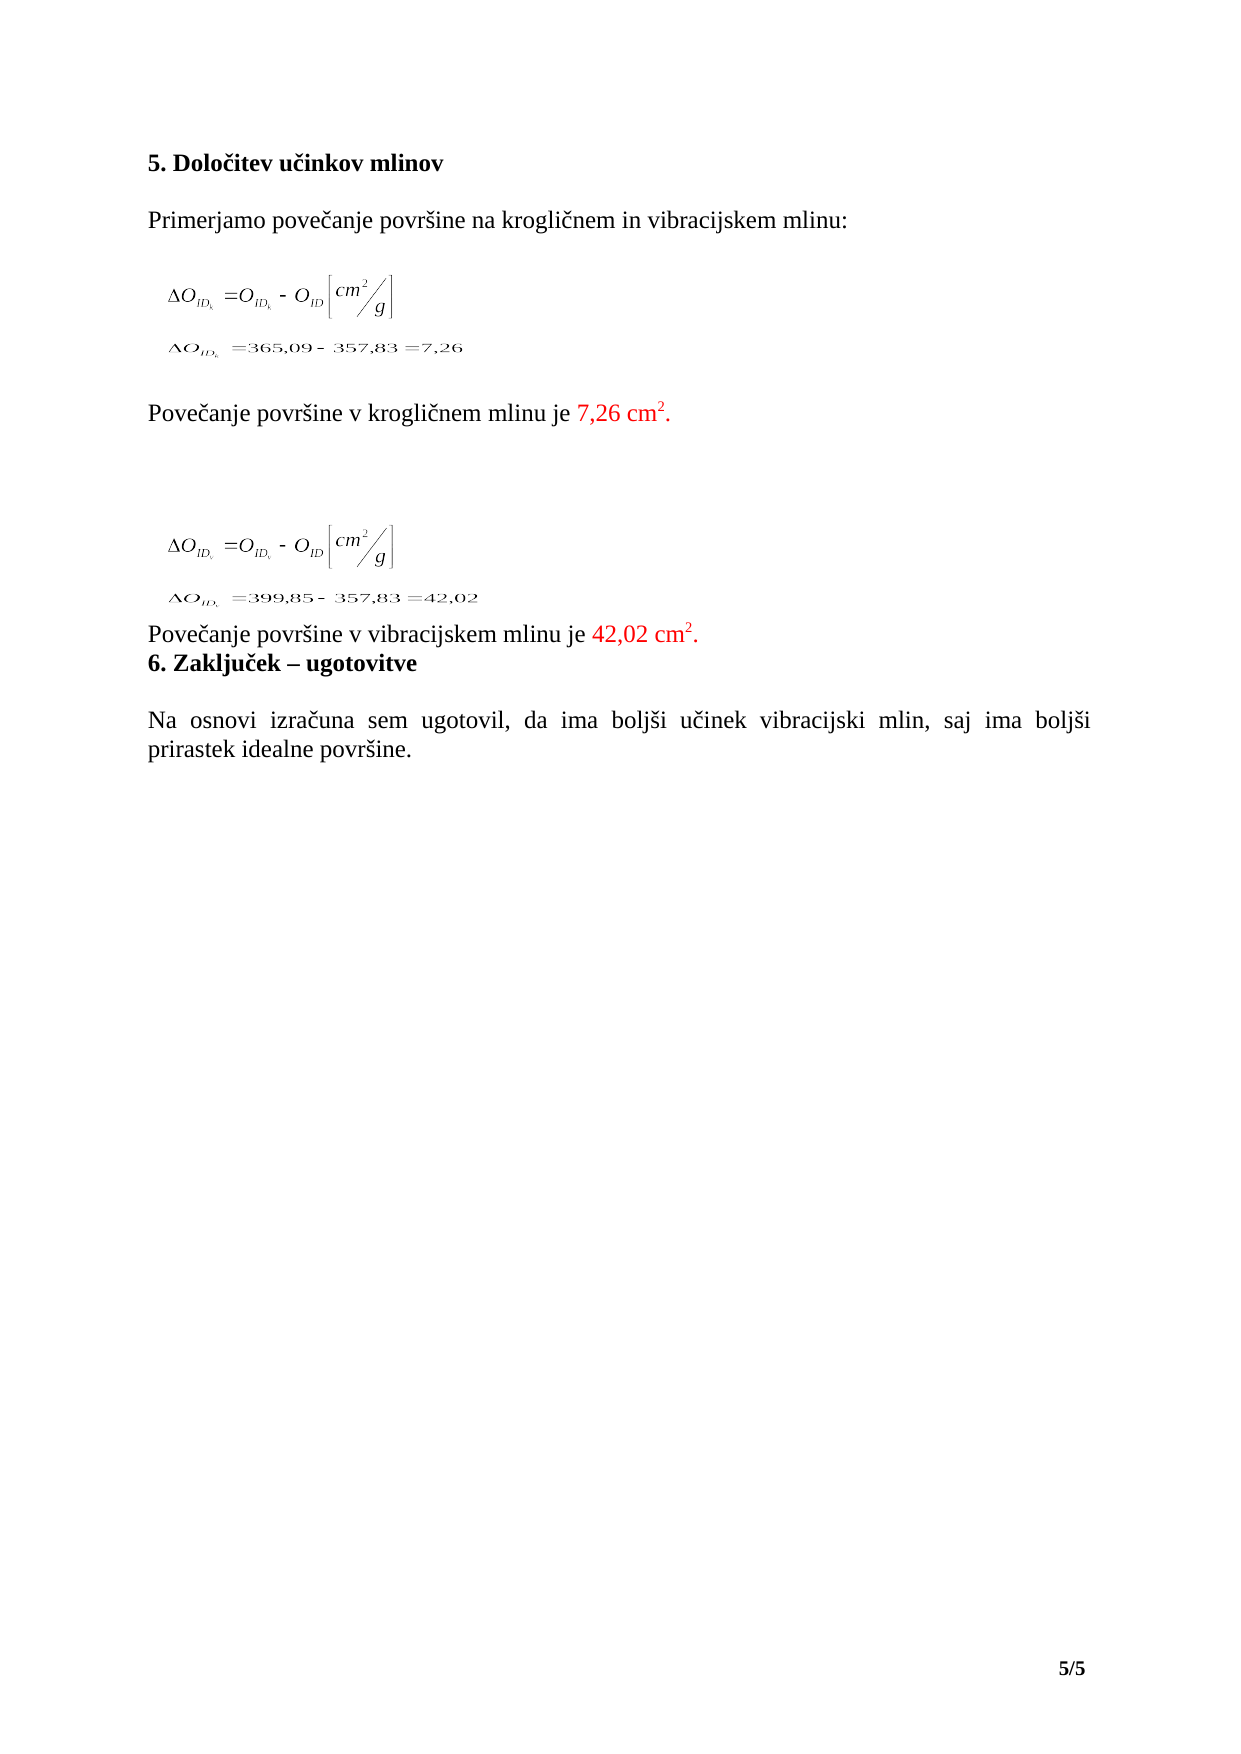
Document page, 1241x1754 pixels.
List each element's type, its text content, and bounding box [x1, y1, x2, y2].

text 6. Zaključek – ugotovitve [148, 648, 1093, 676]
text Povečanje površine v vibracijskem mlinu je 42,02 cm2. [148, 619, 1093, 648]
text Primerjamo povečanje površine na krogličnem in vibracijskem mlinu: [148, 205, 1093, 234]
text 5. Določitev učinkov mlinov [148, 148, 1093, 176]
text Na osnovi izračuna sem ugotovil, da ima boljši učinek vibracijski mlin, saj ima boljši prirastek idealne površine. [148, 705, 1093, 763]
text Povečanje površine v krogličnem mlinu je 7,26 cm2. [148, 398, 1093, 426]
